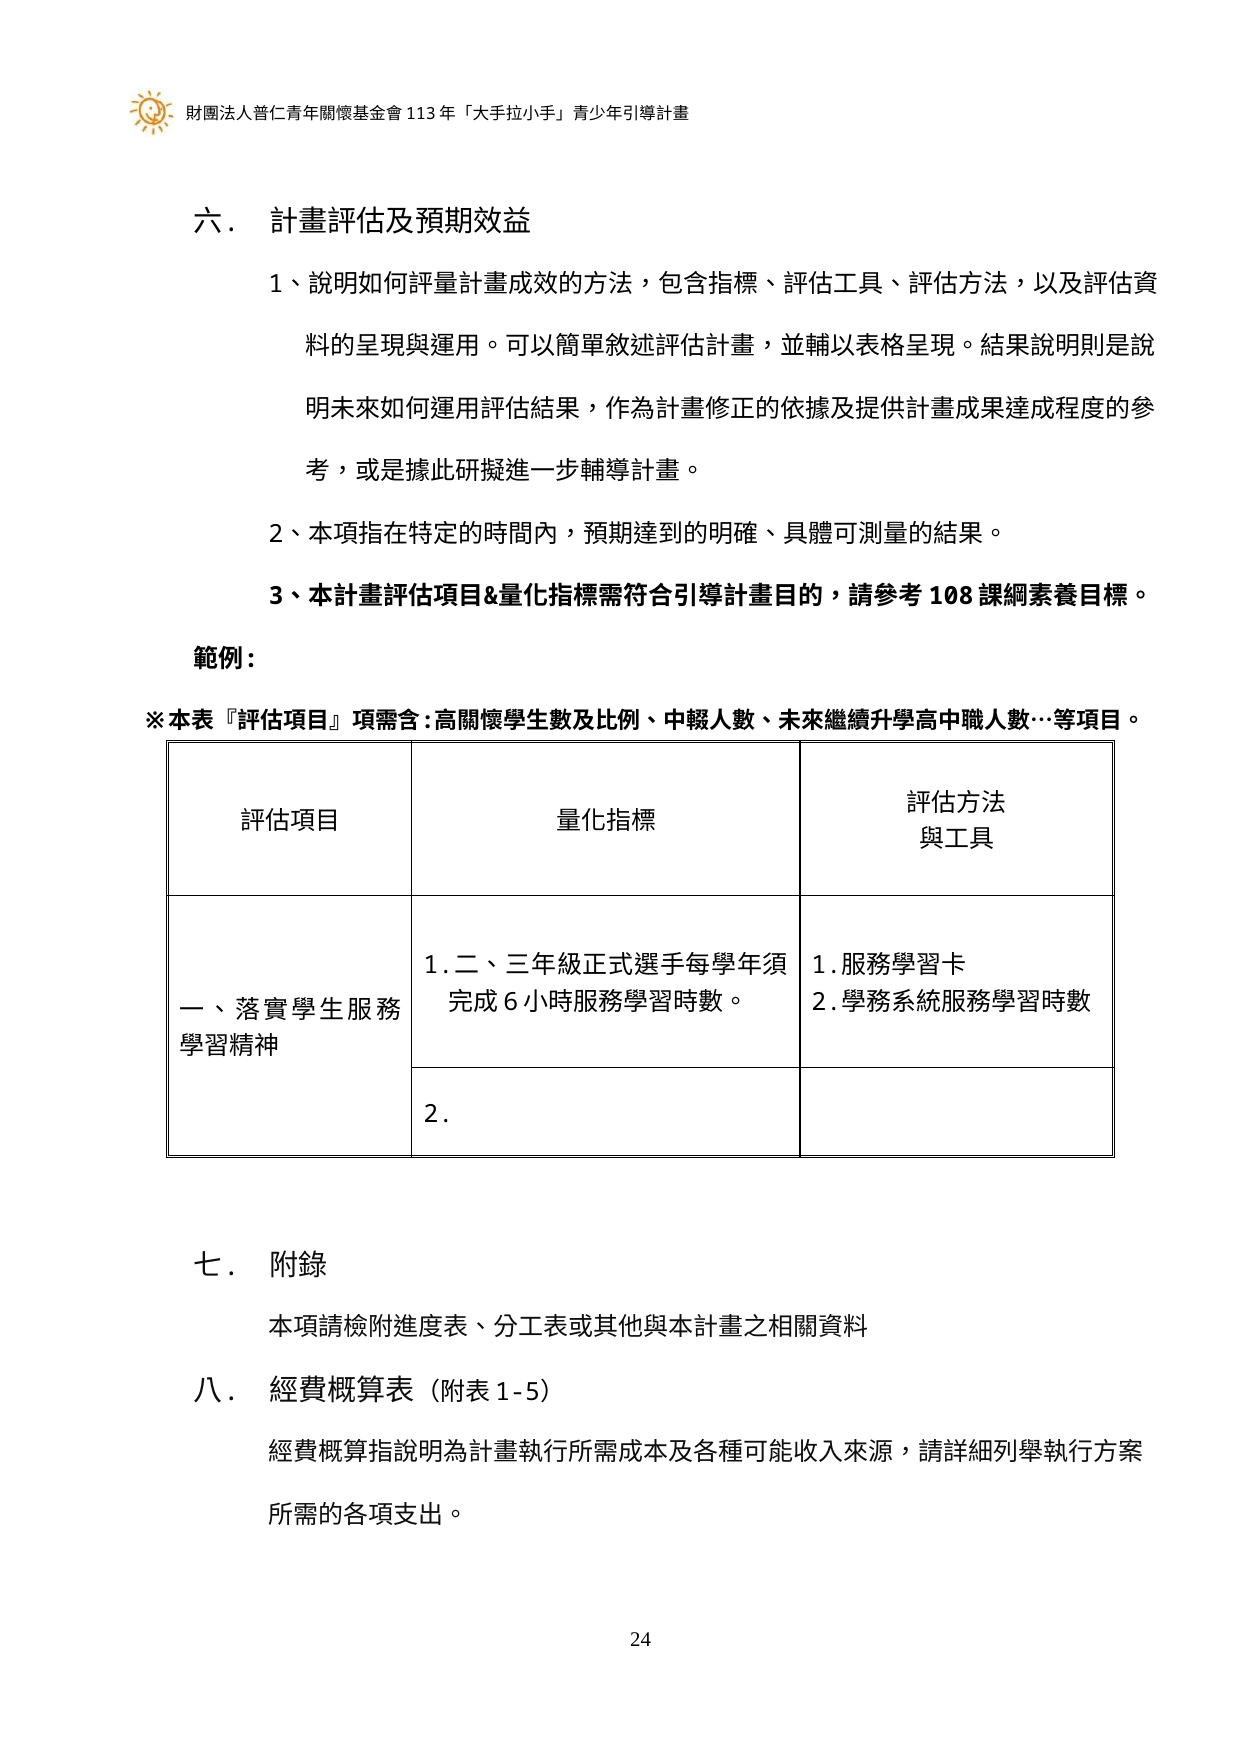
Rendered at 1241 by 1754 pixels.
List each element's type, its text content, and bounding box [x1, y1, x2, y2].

text 七. 附錄 [193, 1221, 1162, 1283]
table_header 評估方法 與工具 [801, 743, 1112, 894]
table_header 評估項目 [169, 743, 411, 894]
table_cell 1.服務學習卡 2.學務系統服務學習時數 [801, 896, 1112, 1067]
table_cell 2. [412, 1068, 799, 1155]
text 1、說明如何評量計畫成效的方法，包含指標、評估工具、評估方法，以及評估資料的呈現與運用。可以簡單敘述評估計畫，並輔以表格呈現。結果說明則是說明未來如何運用評估結果，作為計畫修正的依據及提供計畫成果達成程度的參考，或是據此研擬進一步輔導計畫。 [268, 239, 1162, 489]
text 3、本計畫評估項目&量化指標需符合引導計畫目的，請參考108課綱素養目標。 [118, 552, 1162, 614]
text 八. 經費概算表（附表1-5） [193, 1346, 1162, 1408]
text 範例: [118, 614, 1162, 677]
table_cell 1.二、三年級正式選手每學年須完成6小時服務學習時數。 [412, 896, 799, 1067]
text 2、本項指在特定的時間內，預期達到的明確、具體可測量的結果。 [118, 489, 1162, 552]
text 本項請檢附進度表、分工表或其他與本計畫之相關資料 [118, 1283, 1162, 1346]
text 經費概算指說明為計畫執行所需成本及各種可能收入來源，請詳細列舉執行方案所需的各項支出。 [268, 1408, 1162, 1533]
table_cell 一、落實學生服務學習精神 [169, 896, 411, 1155]
table_cell [801, 1068, 1112, 1155]
text ※本表『評估項目』項需含:高關懷學生數及比例、中輟人數、未來繼續升學高中職人數…等項目。 [118, 677, 1162, 739]
text 六. 計畫評估及預期效益 [193, 177, 1162, 239]
table_header 量化指標 [412, 743, 799, 894]
